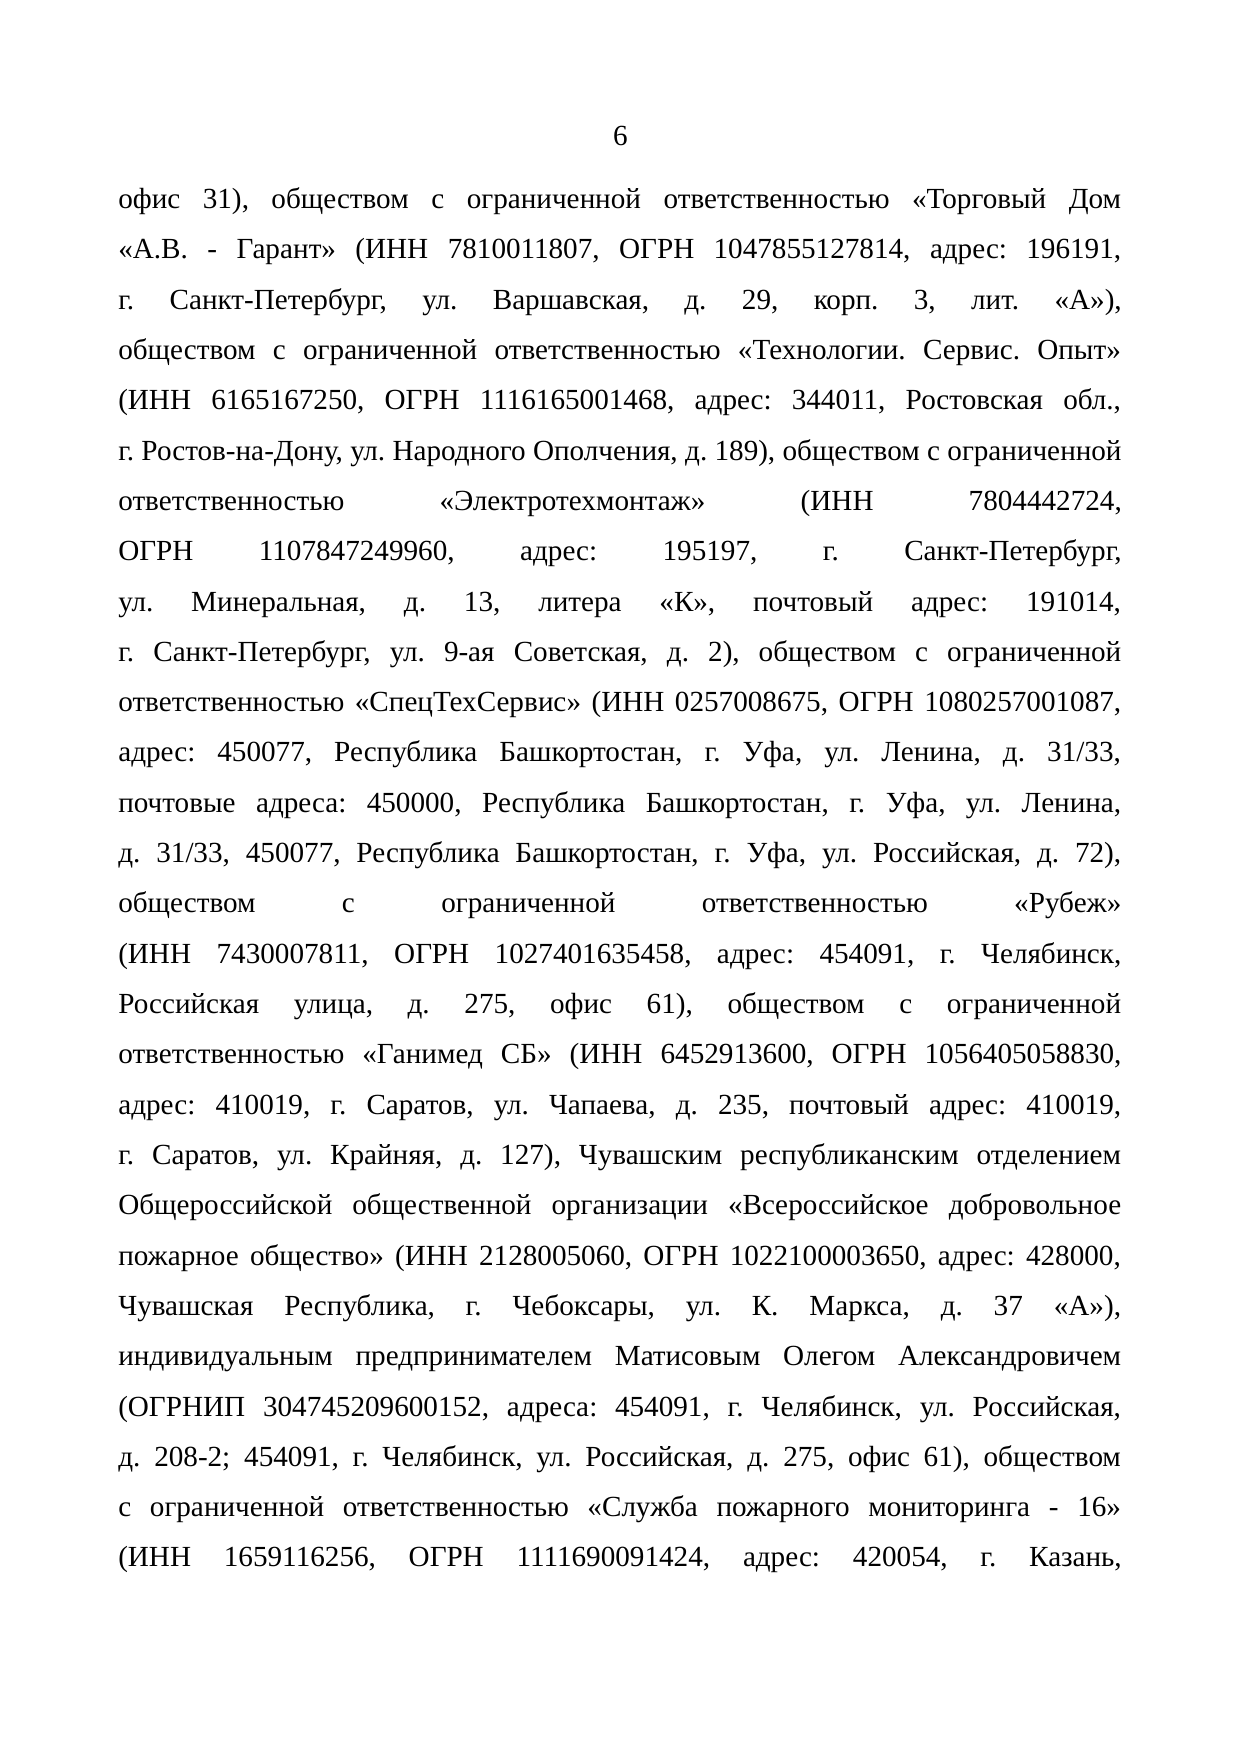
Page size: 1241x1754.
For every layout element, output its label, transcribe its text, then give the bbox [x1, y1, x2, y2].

text офис 31), обществом с ограниченной ответственностью «Торговый Дом «А.В. - Гарант» (ИНН 7810011807, ОГРН 1047855127814, адрес: 196191, г. Санкт-Петербург, ул. Варшавская, д. 29, корп. 3, лит. «А»), обществом с ограниченной ответственностью «Технологии. Сервис. Опыт» (ИНН 6165167250, ОГРН 1116165001468, адрес: 344011, Ростовская обл., г. Ростов-на-Дону, ул. Народного Ополчения, д. 189), обществом с ограниченной ответственностью «Электротехмонтаж» (ИНН 7804442724, ОГРН 1107847249960, адрес: 195197, г. Санкт-Петербург, ул. Минеральная, д. 13, литера «К», почтовый адрес: 191014, г. Санкт-Петербург, ул. 9-ая Советская, д. 2), обществом с ограниченной ответственностью «СпецТехСервис» (ИНН 0257008675, ОГРН 1080257001087, адрес: 450077, Республика Башкортостан, г. Уфа, ул. Ленина, д. 31/33, почтовые адреса: 450000, Республика Башкортостан, г. Уфа, ул. Ленина, д. 31/33, 450077, Республика Башкортостан, г. Уфа, ул. Российская, д. 72), обществом с ограниченной ответственностью «Рубеж» (ИНН 7430007811, ОГРН 1027401635458, адрес: 454091, г. Челябинск, Российская улица, д. 275, офис 61), обществом с ограниченной ответственностью «Ганимед СБ» (ИНН 6452913600, ОГРН 1056405058830, адрес: 410019, г. Саратов, ул. Чапаева, д. 235, почтовый адрес: 410019, г. Саратов, ул. Крайняя, д. 127), Чувашским республиканским отделением Общероссийской общественной организации «Всероссийское добровольное пожарное общество» (ИНН 2128005060, ОГРН 1022100003650, адрес: 428000, Чувашская Республика, г. Чебоксары, ул. К. Маркса, д. 37 «А»), индивидуальным предпринимателем Матисовым Олегом Александровичем (ОГРНИП 304745209600152, адреса: 454091, г. Челябинск, ул. Российская, д. 208-2; 454091, г. Челябинск, ул. Российская, д. 275, офис 61), обществом с ограниченной ответственностью «Служба пожарного мониторинга - 16» (ИНН 1659116256, ОГРН 1111690091424, адрес: 420054, г. Казань, [118, 181, 1122, 1573]
